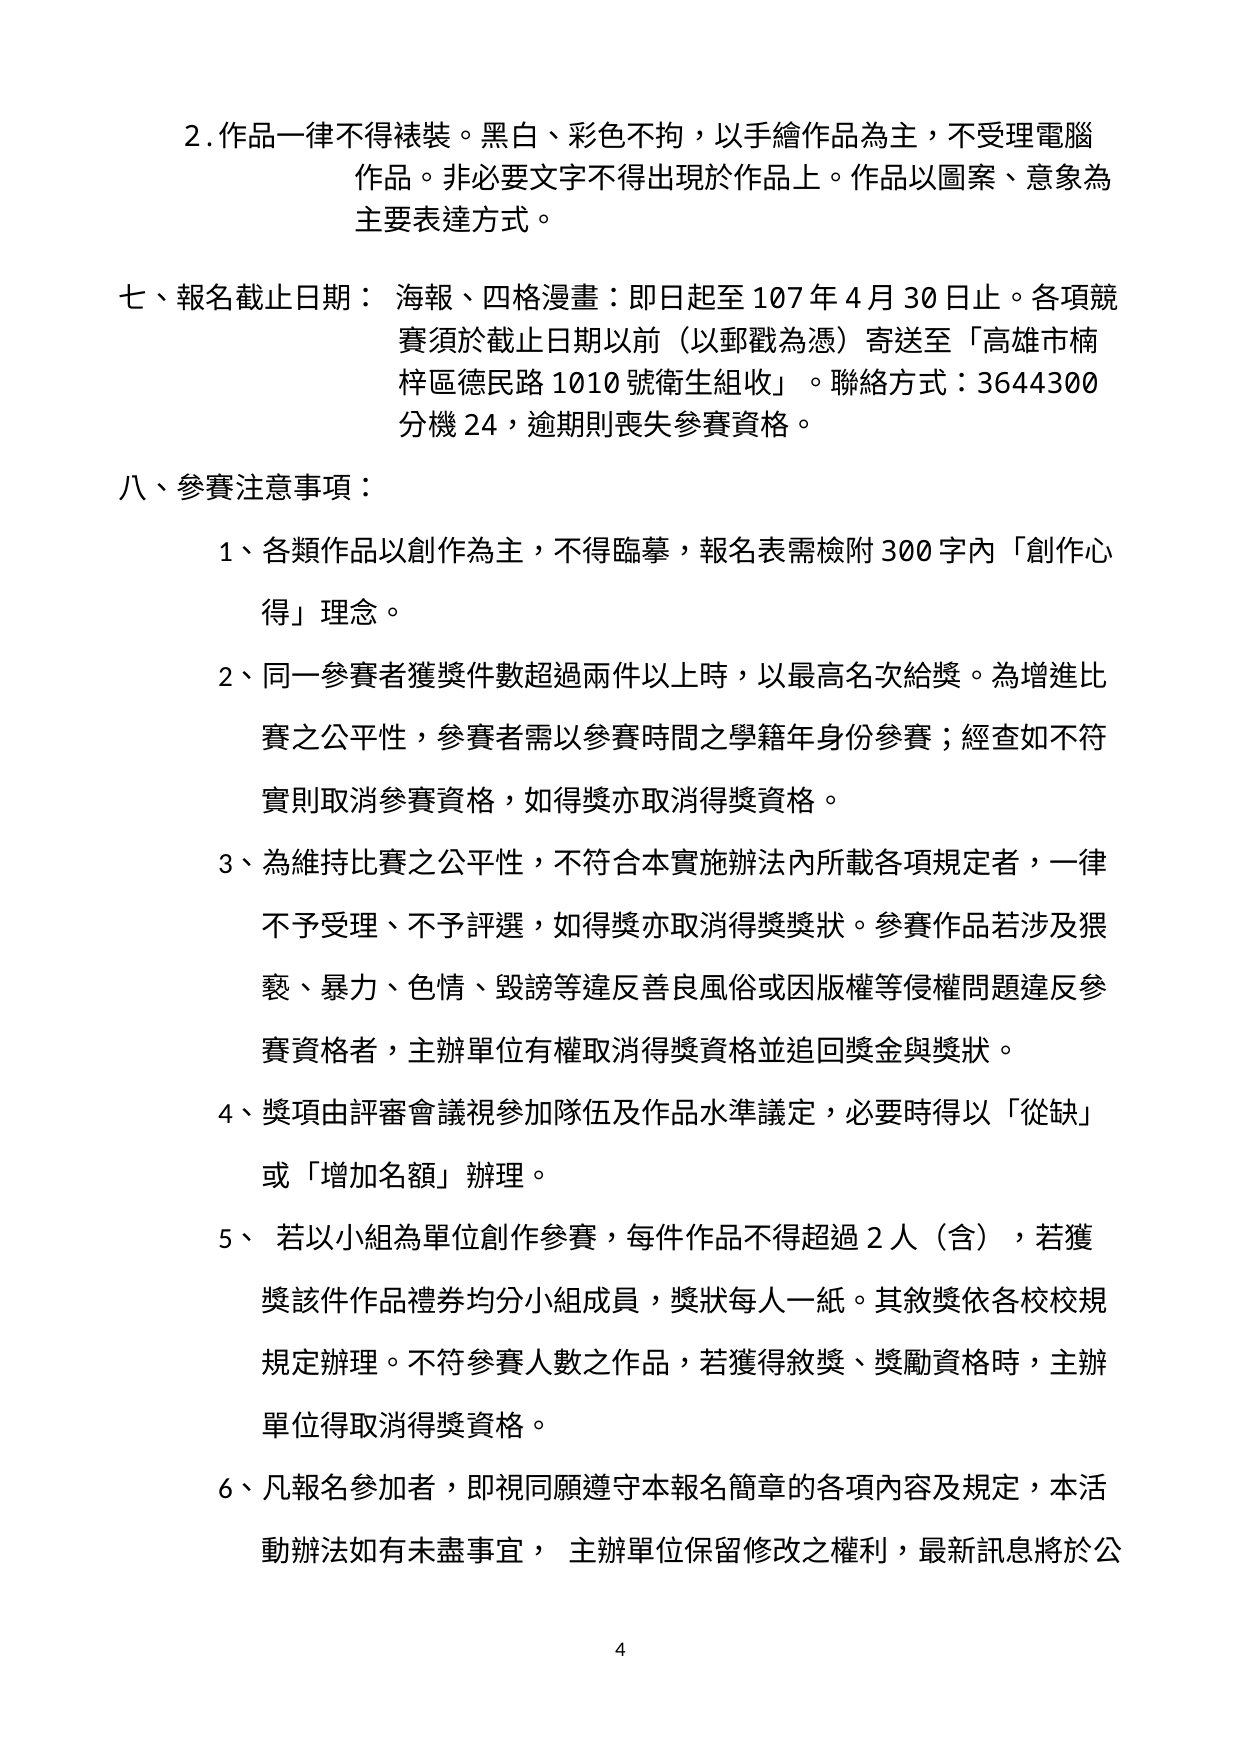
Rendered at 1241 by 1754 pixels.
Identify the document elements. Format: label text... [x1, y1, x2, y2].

text 6、凡報名參加者，即視同願遵守本報名簡章的各項內容及規定，本活動辦法如有未盡事宜， 主辦單位保留修改之權利，最新訊息將於公 [218, 1444, 1122, 1569]
text 4、獎項由評審會議視參加隊伍及作品水準議定，必要時得以「從缺」或「增加名額」辦理。 [218, 1069, 1122, 1194]
text 2.作品一律不得裱裝。黑白、彩色不拘，以手繪作品為主，不受理電腦作品。非必要文字不得出現於作品上。作品以圖案、意象為主要表達方式。 [183, 112, 1122, 239]
text 八、參賽注意事項： [118, 444, 1122, 507]
text 2、同一參賽者獲獎件數超過兩件以上時，以最高名次給獎。為增進比賽之公平性，參賽者需以參賽時間之學籍年身份參賽；經查如不符實則取消參賽資格，如得獎亦取消得獎資格。 [218, 632, 1122, 819]
text 七、報名截止日期： 海報、四格漫畫：即日起至107年4月30日止。各項競賽須於截止日期以前（以郵戳為憑）寄送至「高雄市楠梓區德民路1010號衛生組收」。聯絡方式：3644300分機24，逾期則喪失參賽資格。 [118, 275, 1122, 444]
text 1、各類作品以創作為主，不得臨摹，報名表需檢附300字內「創作心得」理念。 [218, 507, 1122, 632]
text 3、為維持比賽之公平性，不符合本實施辦法內所載各項規定者，一律不予受理、不予評選，如得獎亦取消得獎獎狀。參賽作品若涉及猥褻、暴力、色情、毀謗等違反善良風俗或因版權等侵權問題違反參賽資格者，主辦單位有權取消得獎資格並追回獎金與獎狀。 [218, 819, 1122, 1069]
text 5、 若以小組為單位創作參賽，每件作品不得超過2人（含），若獲獎該件作品禮券均分小組成員，獎狀每人一紙。其敘獎依各校校規規定辦理。不符參賽人數之作品，若獲得敘獎、獎勵資格時，主辦單位得取消得獎資格。 [218, 1194, 1122, 1444]
